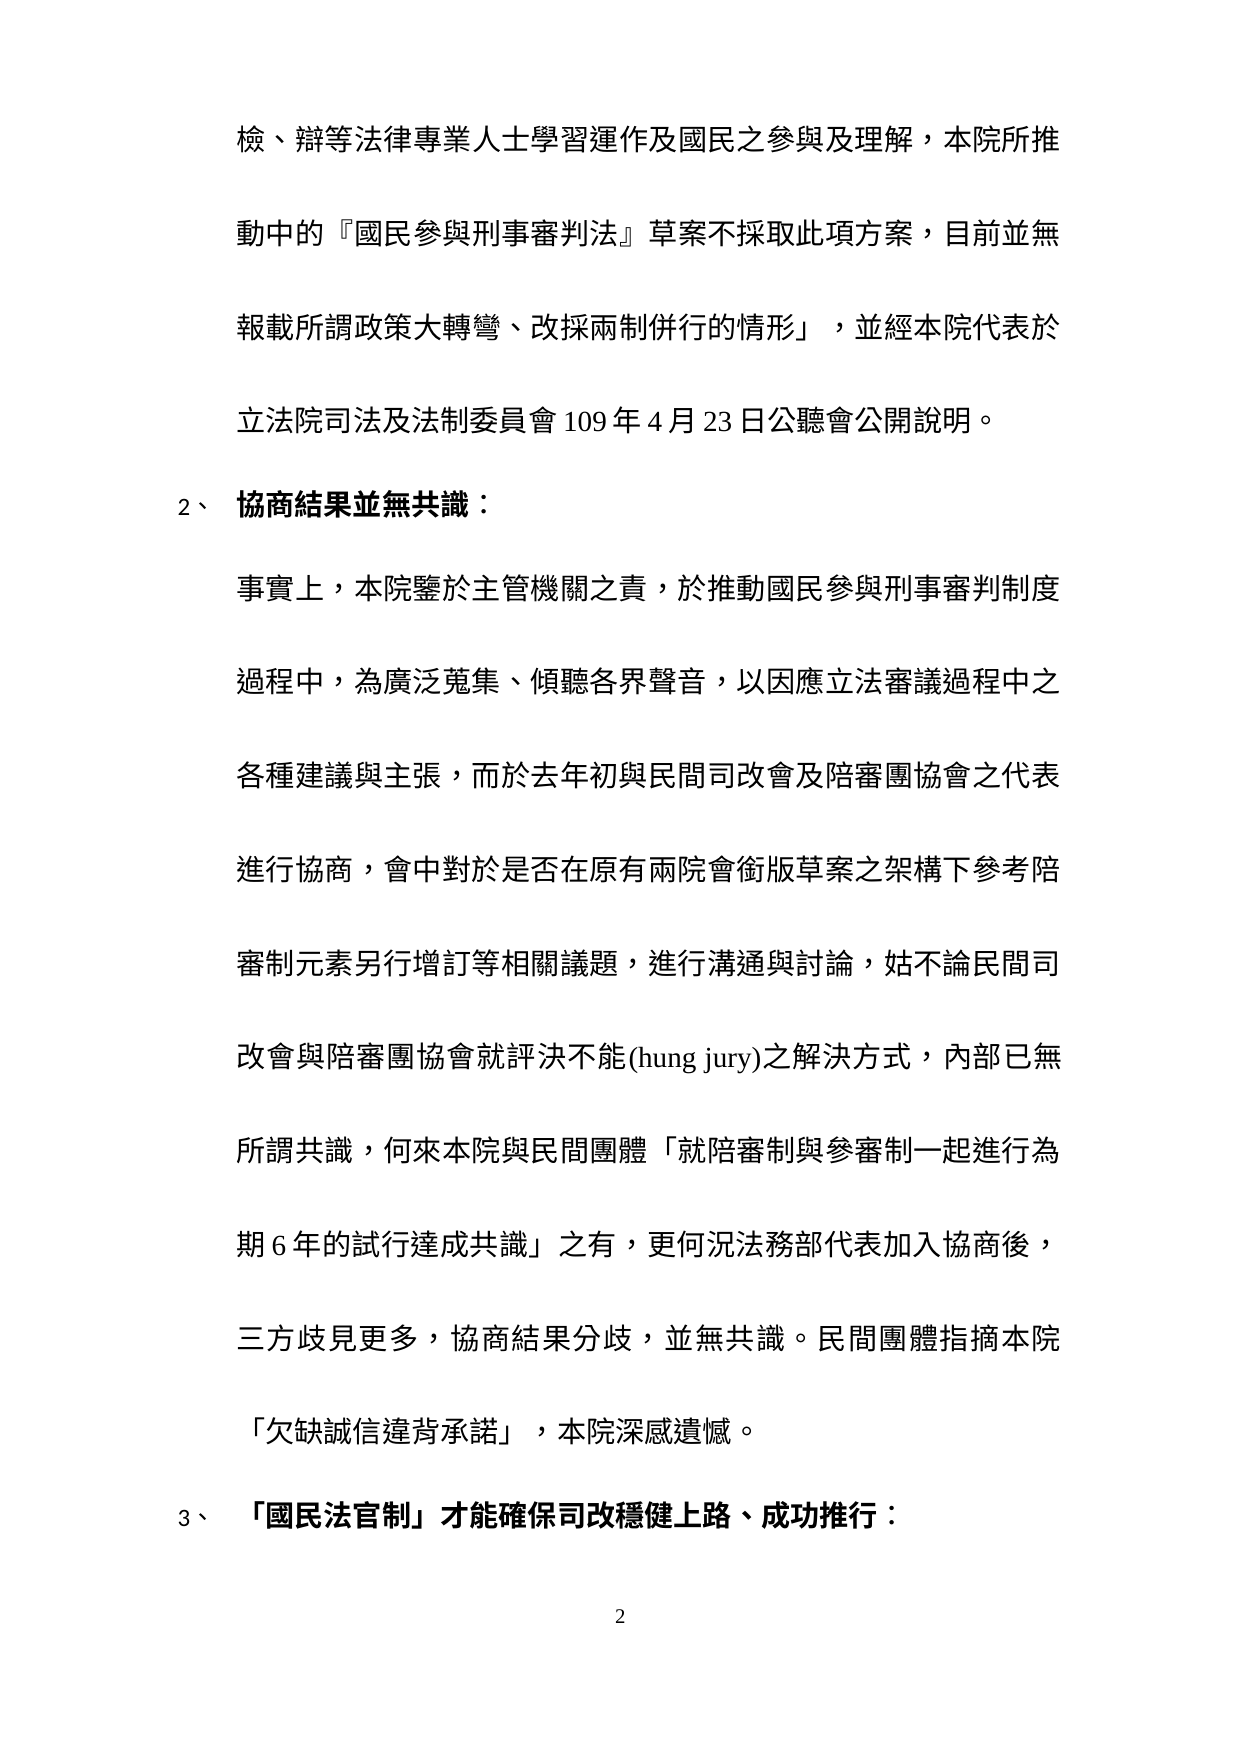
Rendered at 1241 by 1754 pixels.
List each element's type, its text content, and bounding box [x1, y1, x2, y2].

list 「國民法官制」才能確保司改穩健上路、成功推行： [177, 1472, 1063, 1535]
list 協商結果並無共識： [177, 461, 1063, 524]
text 事實上，本院鑒於主管機關之責，於推動國民參與刑事審判制度過程中，為廣泛蒐集、傾聽各界聲音，以因應立法審議過程中之各種建議與主張，而於去年初與民間司改會及陪審團協會之代表進行協商，會中對於是否在原有兩院會銜版草案之架構下參考陪審制元素另行增訂等相關議題，進行溝通與討論，姑不論民間司改會與陪審團協會就評決不能(hung jury)之解決方式，內部已無所謂共識，何來本院與民間團體「就陪審制與參審制一起進行為期6年的試行達成共識」之有，更何況法務部代表加入協商後，三方歧見更多，協商結果分歧，並無共識。民間團體指摘本院「欠缺誠信違背承諾」，本院深感遺憾。 [236, 545, 1063, 1451]
text 民間司法改革基金會(下稱民間司改會)及台灣陪審團協會(下稱陪審團協會)等民間團體於今(27)日下午舉行聯合記者會發布新聞，指稱本院於去(108)年初與民間團體「就陪審制與參審制一起進行為期6年的試行達成共識，並具體擬訂二制併行草案」一節，絕非事實。本院與民間團體從未就「陪審制與參審制一起進行為期6年的試行達成共識」，此情業經本院108年2月27日新聞稿澄清回應「由於參審、陪審兩制併行將耗費國家財政甚鉅、影響審、檢、辯等法律專業人士學習運作及國民之參與及理解，本院所推動中的『國民參與刑事審判法』草案不採取此項方案，目前並無報載所謂政策大轉彎、改採兩制併行的情形」，並經本院代表於立法院司法及法制委員會109年4月23日公聽會公開說明。 [236, 96, 1063, 440]
